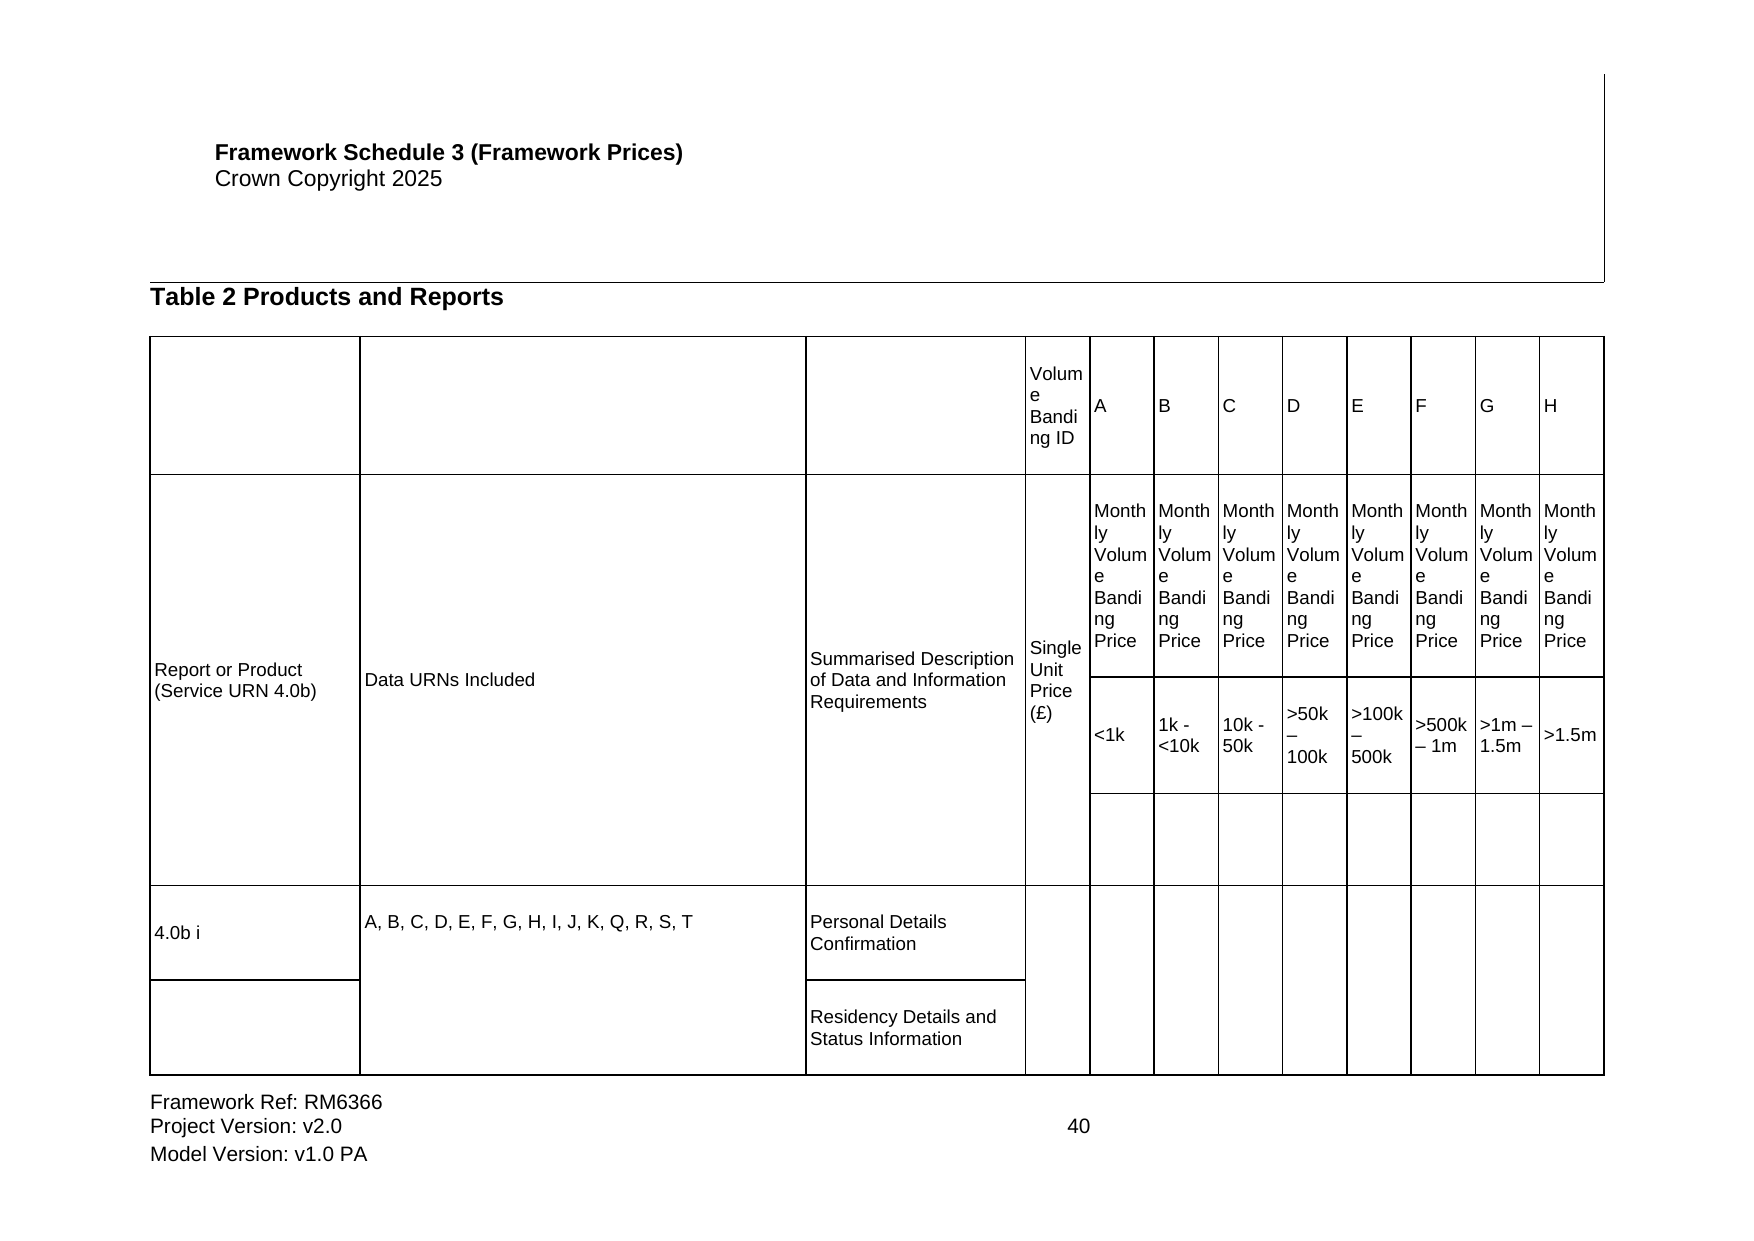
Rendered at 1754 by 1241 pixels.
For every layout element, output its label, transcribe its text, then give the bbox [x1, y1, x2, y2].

table_cell Data URNs Included [361, 475, 805, 884]
table_header E [1348, 337, 1410, 474]
table_header G [1476, 337, 1539, 474]
table_cell Monthly Volume Banding Price [1155, 475, 1218, 676]
table_cell Monthly Volume Banding Price [1219, 475, 1282, 676]
table_cell 4.0b i [151, 886, 359, 979]
table_header F [1412, 337, 1475, 474]
table_cell >1.5m [1540, 678, 1603, 792]
table_header [807, 337, 1025, 474]
table_cell Single Unit Price (£) [1026, 475, 1089, 884]
table_cell [1219, 794, 1282, 884]
table_cell 1k - <10k [1155, 678, 1218, 792]
table_cell 10k - 50k [1219, 678, 1282, 792]
table_cell [1348, 886, 1410, 1074]
table_cell [1540, 886, 1603, 1074]
table_cell [1348, 794, 1410, 884]
table_cell [1476, 794, 1539, 884]
table_cell [1476, 886, 1539, 1074]
table_header A [1091, 337, 1153, 474]
table_header Volume Banding ID [1026, 337, 1089, 474]
table_cell Report or Product (Service URN 4.0b) [151, 475, 359, 884]
table_cell Monthly Volume Banding Price [1348, 475, 1410, 676]
table_cell >50k – 100k [1283, 678, 1346, 792]
table_cell Residency Details and Status Information [807, 981, 1025, 1074]
table_cell >1m – 1.5m [1476, 678, 1539, 792]
table_cell >500k – 1m [1412, 678, 1475, 792]
table_cell [1026, 886, 1089, 1074]
table_cell Monthly Volume Banding Price [1412, 475, 1475, 676]
table_cell Summarised Description of Data and Information Requirements [807, 475, 1025, 884]
table_header [151, 337, 359, 474]
table_cell Monthly Volume Banding Price [1476, 475, 1539, 676]
table_cell <1k [1091, 678, 1153, 792]
table_cell >100k – 500k [1348, 678, 1410, 792]
table_header C [1219, 337, 1282, 474]
table_cell [151, 981, 359, 1074]
table_cell [1219, 886, 1282, 1074]
table_cell A, B, C, D, E, F, G, H, I, J, K, Q, R, S, T [361, 886, 805, 1074]
table_cell [1155, 794, 1218, 884]
table_cell Monthly Volume Banding Price [1540, 475, 1603, 676]
table_cell Monthly Volume Banding Price [1283, 475, 1346, 676]
table_cell Personal Details Confirmation [807, 886, 1025, 979]
table_cell [1155, 886, 1218, 1074]
table_cell [1540, 794, 1603, 884]
table_header [361, 337, 805, 474]
table_cell [1091, 886, 1153, 1074]
table_cell [1283, 886, 1346, 1074]
text Table 2 Products and Reports [150, 282, 1604, 311]
table_cell [1412, 794, 1475, 884]
table_cell Monthly Volume Banding Price [1091, 475, 1153, 676]
table_header H [1540, 337, 1603, 474]
table_cell [1412, 886, 1475, 1074]
table_cell [1283, 794, 1346, 884]
table_header D [1283, 337, 1346, 474]
table_cell [1091, 794, 1153, 884]
table_header B [1155, 337, 1218, 474]
